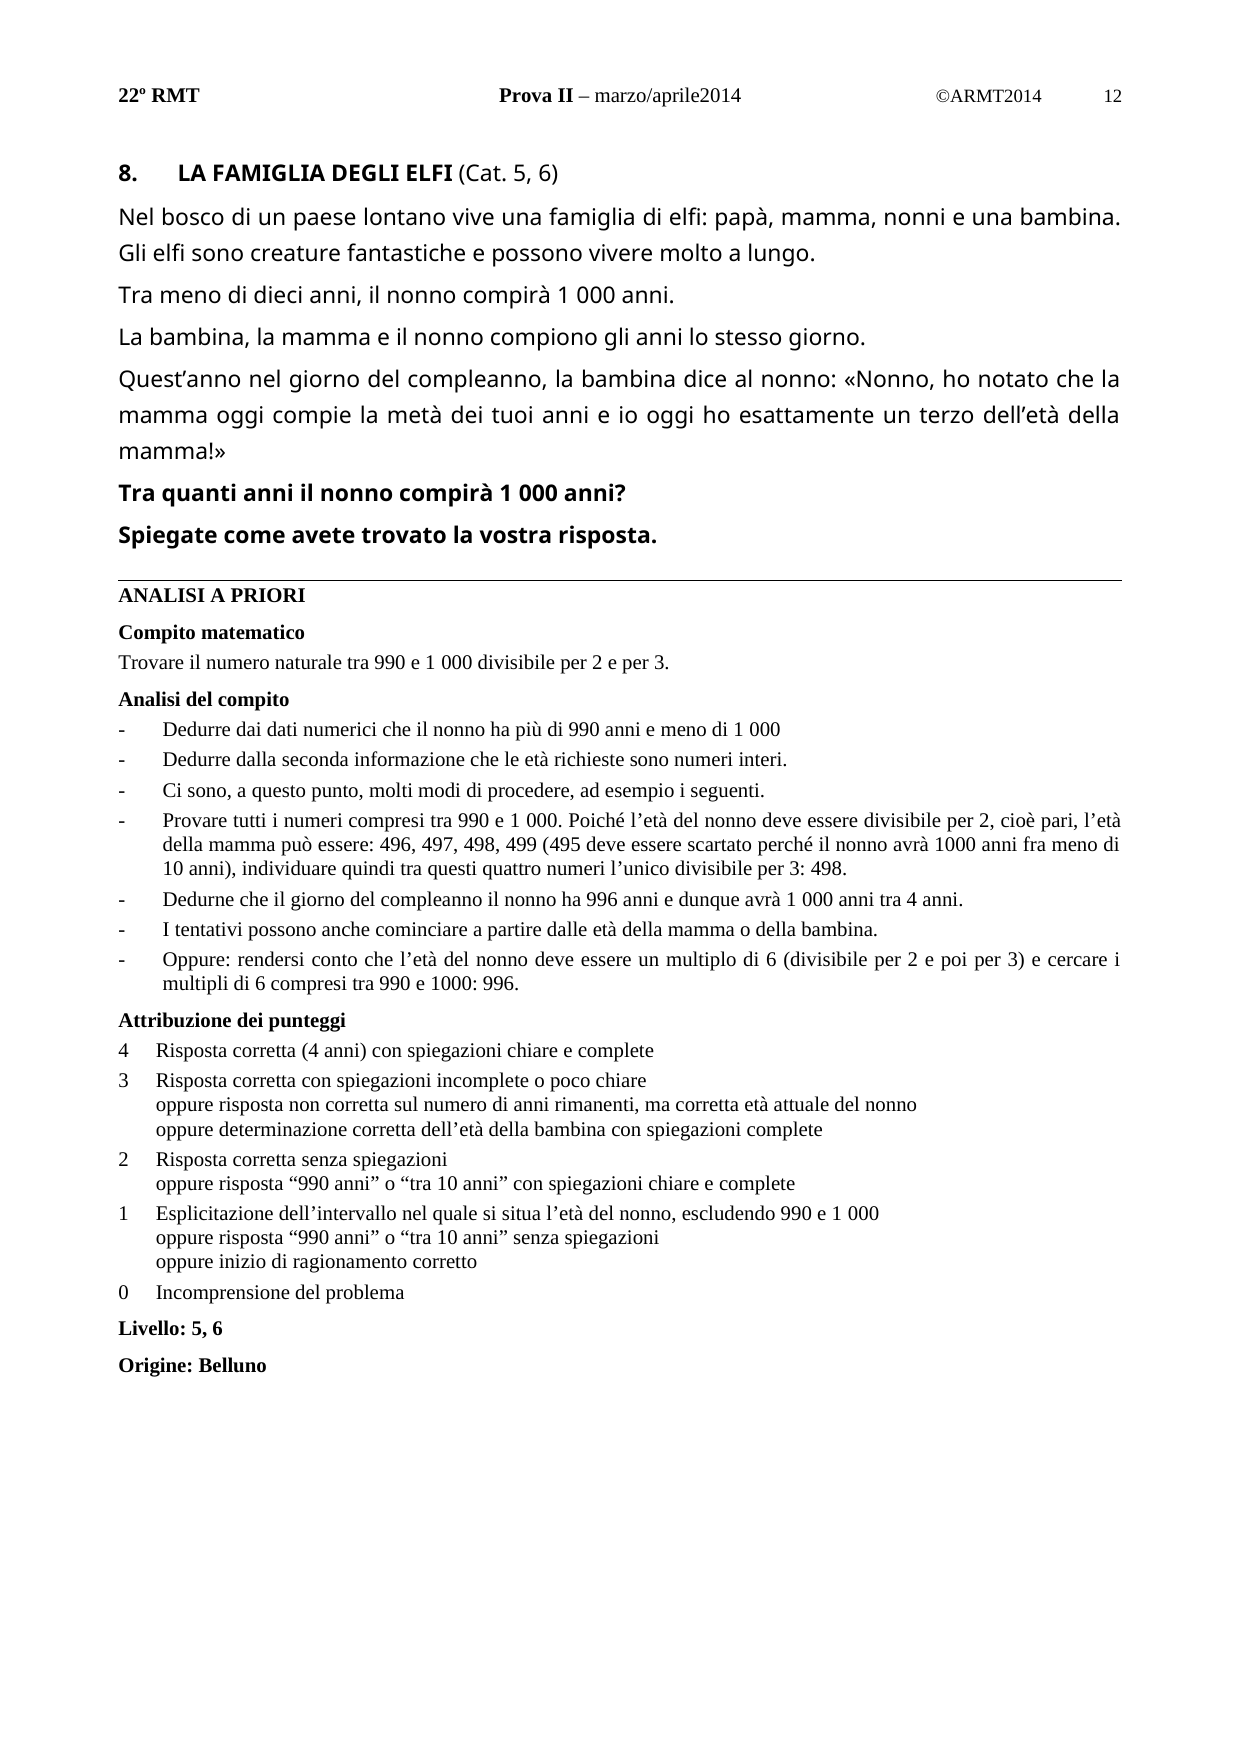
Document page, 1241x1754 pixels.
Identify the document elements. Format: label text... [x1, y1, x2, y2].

text - Ci sono, a questo punto, molti modi di procedere, ad esempio i seguenti. [118, 778, 1122, 802]
text 8. LA FAMIGLIA DEGLI ELFI (Cat. 5, 6) [118, 157, 1122, 188]
text Analisi del compito [118, 687, 1122, 711]
text Tra meno di dieci anni, il nonno compirà 1 000 anni. [118, 279, 1122, 310]
text - Provare tutti i numeri compresi tra 990 e 1 000. Poiché l’età del nonno deve essere divisibile per 2, cioè pari, l’età della mamma può essere: 496, 497, 498, 499 (495 deve essere scartato perché il nonno avrà 1000 anni fra meno di 10 anni), individuare quindi tra questi quattro numeri l’unico divisibile per 3: 498. [118, 808, 1122, 880]
text Nel bosco di un paese lontano vive una famiglia di elfi: papà, mamma, nonni e una bambina. Gli elfi sono creature fantastiche e possono vivere molto a lungo. [118, 201, 1122, 268]
text Origine: Belluno [118, 1353, 1122, 1377]
text Trovare il numero naturale tra 990 e 1 000 divisibile per 2 e per 3. [118, 650, 1122, 674]
text 1 Esplicitazione dell’intervallo nel quale si situa l’età del nonno, escludendo 990 e 1 000 [118, 1201, 1122, 1225]
text Compito matematico [118, 620, 1122, 644]
text - Oppure: rendersi conto che l’età del nonno deve essere un multiplo di 6 (divisibile per 2 e poi per 3) e cercare i multipli di 6 compresi tra 990 e 1000: 996. [118, 947, 1122, 995]
text Livello: 5, 6 [118, 1316, 1122, 1340]
text - Dedurre dalla seconda informazione che le età richieste sono numeri interi. [118, 747, 1122, 771]
text Attribuzione dei punteggi [118, 1008, 1122, 1032]
text - Dedurre dai dati numerici che il nonno ha più di 990 anni e meno di 1 000 [118, 717, 1122, 741]
text Tra quanti anni il nonno compirà 1 000 anni? [118, 477, 1122, 508]
text - Dedurne che il giorno del compleanno il nonno ha 996 anni e dunque avrà 1 000 anni tra 4 anni. [118, 886, 1122, 911]
text oppure determinazione corretta dell’età della bambina con spiegazioni complete [118, 1116, 1122, 1141]
text oppure inizio di ragionamento corretto [118, 1249, 1122, 1273]
text oppure risposta non corretta sul numero di anni rimanenti, ma corretta età attuale del nonno [118, 1092, 1122, 1116]
text La bambina, la mamma e il nonno compiono gli anni lo stesso giorno. [118, 321, 1122, 352]
text 3 Risposta corretta con spiegazioni incomplete o poco chiare [118, 1068, 1122, 1092]
text Quest’anno nel giorno del compleanno, la bambina dice al nonno: «Nonno, ho notato che la mamma oggi compie la metà dei tuoi anni e io oggi ho esattamente un terzo dell’età della mamma!» [118, 363, 1122, 466]
text 4 Risposta corretta (4 anni) con spiegazioni chiare e complete [118, 1038, 1122, 1062]
text 0 Incomprensione del problema [118, 1279, 1122, 1304]
text 2 Risposta corretta senza spiegazioni [118, 1147, 1122, 1171]
text Spiegate come avete trovato la vostra risposta. [118, 519, 1122, 551]
text - I tentativi possono anche cominciare a partire dalle età della mamma o della bambina. [118, 917, 1122, 941]
text Analisi a priori [118, 581, 1122, 607]
text oppure risposta “990 anni” o “tra 10 anni” senza spiegazioni [118, 1225, 1122, 1249]
text oppure risposta “990 anni” o “tra 10 anni” con spiegazioni chiare e complete [118, 1171, 1122, 1195]
